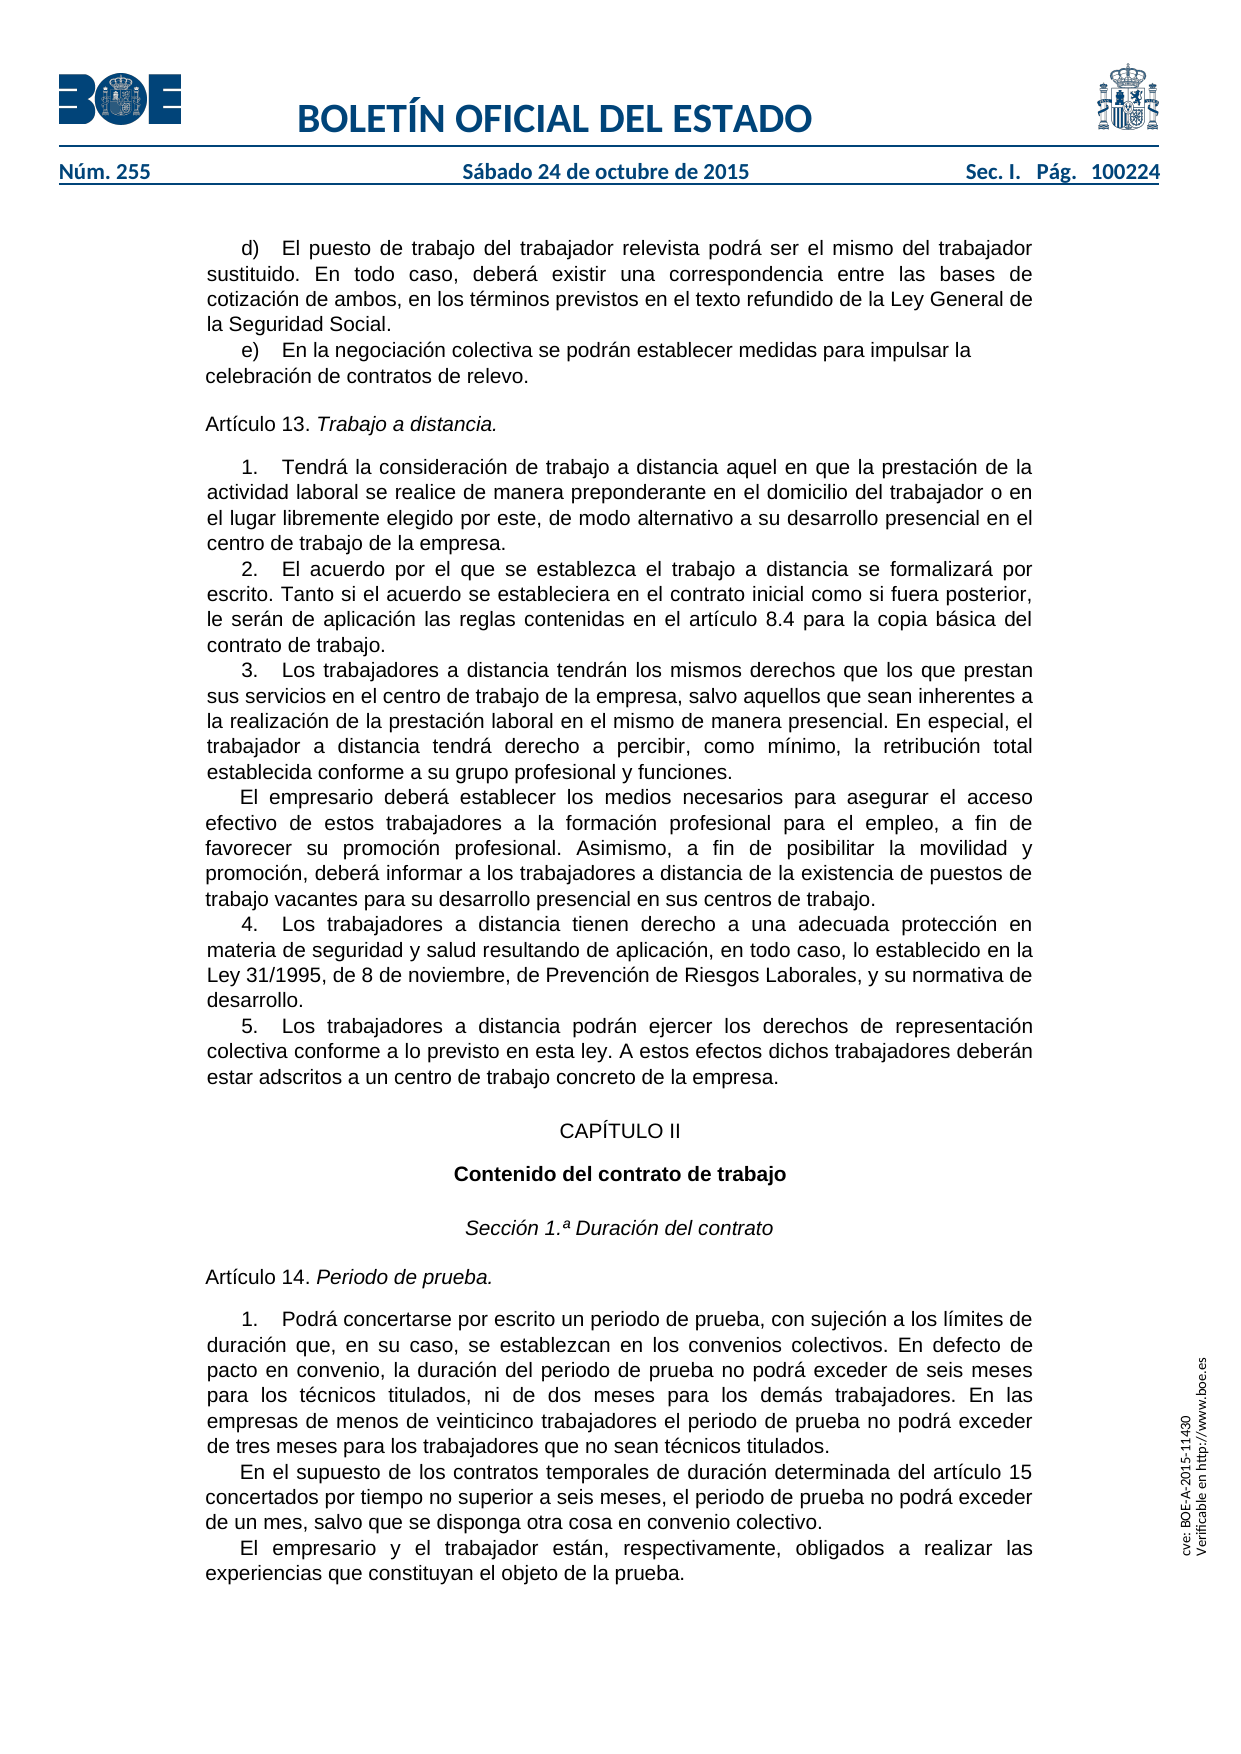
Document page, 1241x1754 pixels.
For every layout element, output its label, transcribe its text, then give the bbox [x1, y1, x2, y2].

list El acuerdo por el que se establezca el trabajo a distancia se formalizará por escrito. Tanto si el acuerdo se estableciera en el contrato inicial como si fuera posterior, le serán de aplicación las reglas contenidas en el artículo 8.4 para la copia básica del contrato de trabajo. [207, 557, 1034, 656]
list Podrá concertarse por escrito un periodo de prueba, con sujeción a los límites de duración que, en su caso, se establezcan en los convenios colectivos. En defecto de pacto en convenio, la duración del periodo de prueba no podrá exceder de seis meses para los técnicos titulados, ni de dos meses para los demás trabajadores. En las empresas de menos de veinticinco trabajadores el periodo de prueba no podrá exceder de tres meses para los trabajadores que no sean técnicos titulados. [207, 1307, 1034, 1458]
text Artículo 13. Trabajo a distancia. [205, 412, 1034, 436]
text En el supuesto de los contratos temporales de duración determinada del artículo 15 concertados por tiempo no superior a seis meses, el periodo de prueba no podrá exceder de un mes, salvo que se disponga otra cosa en convenio colectivo. [205, 1459, 1034, 1534]
picture [1097, 63, 1159, 130]
subtitle Contenido del contrato de trabajo [207, 1162, 1033, 1186]
list Tendrá la consideración de trabajo a distancia aquel en que la prestación de la actividad laboral se realice de manera preponderante en el domicilio del trabajador o en el lugar libremente elegido por este, de modo alternativo a su desarrollo presencial en el centro de trabajo de la empresa. [207, 455, 1034, 555]
text Artículo 14. Periodo de prueba. [205, 1264, 1034, 1288]
list Los trabajadores a distancia tienen derecho a una adecuada protección en materia de seguridad y salud resultando de aplicación, en todo caso, lo establecido en la Ley 31/1995, de 8 de noviembre, de Prevención de Riesgos Laborales, y su normativa de desarrollo. [207, 912, 1034, 1012]
text Sección 1.ª Duración del contrato [207, 1216, 1033, 1240]
list En la negociación colectiva se podrán establecer medidas para impulsar la [207, 338, 1034, 362]
list El puesto de trabajo del trabajador relevista podrá ser el mismo del trabajador sustituido. En todo caso, deberá existir una correspondencia entre las bases de cotización de ambos, en los términos previstos en el texto refundido de la Ley General de la Seguridad Social. [207, 236, 1034, 336]
text CAPÍTULO II [216, 1119, 1024, 1143]
picture [59, 73, 181, 125]
text celebración de contratos de relevo. [205, 364, 1034, 388]
list Los trabajadores a distancia tendrán los mismos derechos que los que prestan sus servicios en el centro de trabajo de la empresa, salvo aquellos que sean inherentes a la realización de la prestación laboral en el mismo de manera presencial. En especial, el trabajador a distancia tendrá derecho a percibir, como mínimo, la retribución total establecida conforme a su grupo profesional y funciones. [207, 658, 1034, 783]
list Los trabajadores a distancia podrán ejercer los derechos de representación colectiva conforme a lo previsto en esta ley. A estos efectos dichos trabajadores deberán estar adscritos a un centro de trabajo concreto de la empresa. [207, 1014, 1034, 1088]
text El empresario y el trabajador están, respectivamente, obligados a realizar las experiencias que constituyan el objeto de la prueba. [205, 1536, 1034, 1585]
text El empresario deberá establecer los medios necesarios para asegurar el acceso efectivo de estos trabajadores a la formación profesional para el empleo, a fin de favorecer su promoción profesional. Asimismo, a fin de posibilitar la movilidad y promoción, deberá informar a los trabajadores a distancia de la existencia de puestos de trabajo vacantes para su desarrollo presencial en sus centros de trabajo. [205, 785, 1034, 910]
